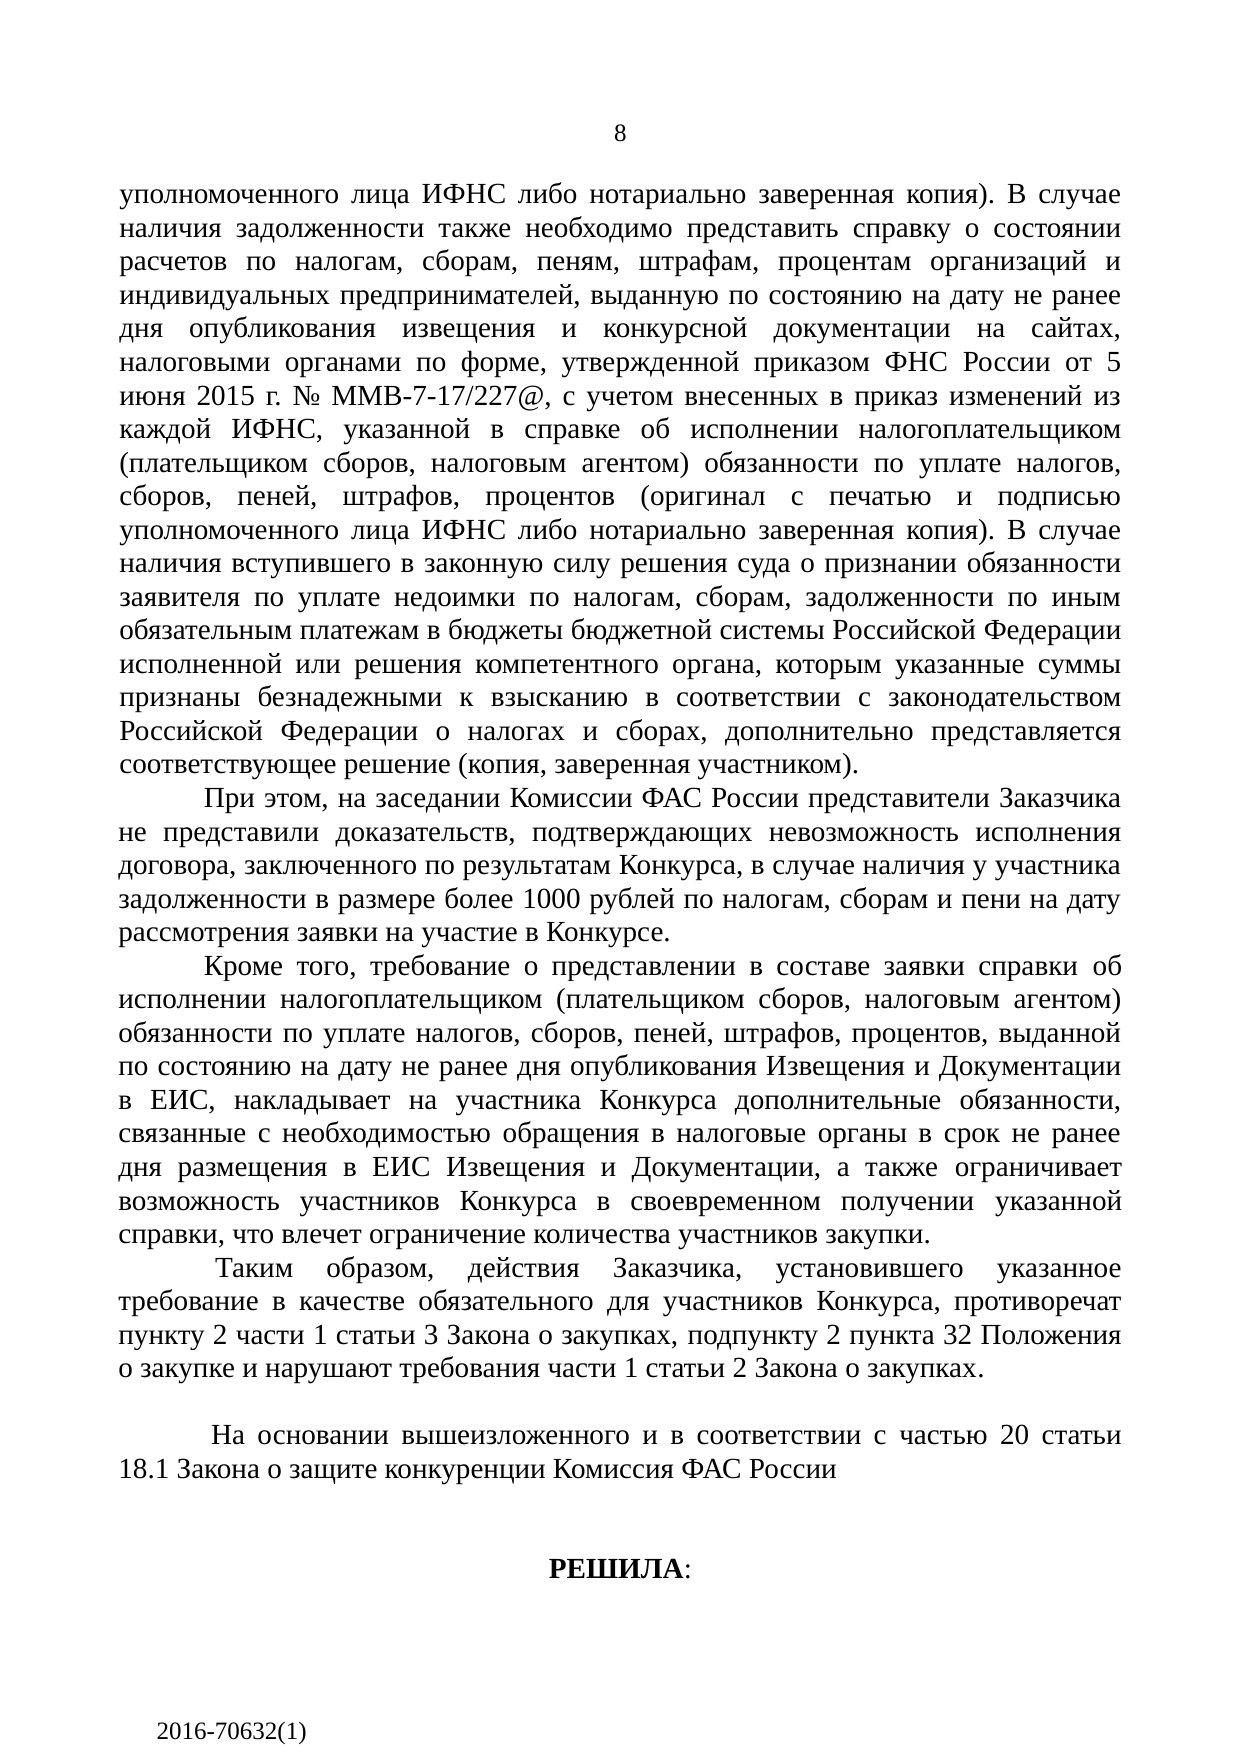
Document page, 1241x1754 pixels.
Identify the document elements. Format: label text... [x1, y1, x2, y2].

list РЕШИЛА: [118, 1552, 1122, 1585]
text При этом, на заседании Комиссии ФАС России представители Заказчика не представили доказательств, подтверждающих невозможность исполнения договора, заключенного по результатам Конкурса, в случае наличия у участника задолженности в размере более 1000 рублей по налогам, сборам и пени на дату рассмотрения заявки на участие в Конкурсе. [118, 780, 1122, 948]
text На основании вышеизложенного и в соответствии с частью 20 статьи 18.1 Закона о защите конкуренции Комиссия ФАС России [118, 1417, 1122, 1484]
text Кроме того, требование о представлении в составе заявки справки об исполнении налогоплательщиком (плательщиком сборов, налоговым агентом) обязанности по уплате налогов, сборов, пеней, штрафов, процентов, выданной по состоянию на дату не ранее дня опубликования Извещения и Документации в ЕИС, накладывает на участника Конкурса дополнительные обязанности, связанные с необходимостью обращения в налоговые органы в срок не ранее дня размещения в ЕИС Извещения и Документации, а также ограничивает возможность участников Конкурса в своевременном получении указанной справки, что влечет ограничение количества участников закупки. [118, 948, 1122, 1250]
text уполномоченного лица ИФНС либо нотариально заверенная копия). В случае наличия задолженности также необходимо представить справку о состоянии расчетов по налогам, сборам, пеням, штрафам, процентам организаций и индивидуальных предпринимателей, выданную по состоянию на дату не ранее дня опубликования извещения и конкурсной документации на сайтах, налоговыми органами по форме, утвержденной приказом ФНС России от 5 июня 2015 г. № ММВ-7-17/227@, с учетом внесенных в приказ изменений из каждой ИФНС, указанной в справке об исполнении налогоплательщиком (плательщиком сборов, налоговым агентом) обязанности по уплате налогов, сборов, пеней, штрафов, процентов (оригинал с печатью и подписью уполномоченного лица ИФНС либо нотариально заверенная копия). В случае наличия вступившего в законную силу решения суда о признании обязанности заявителя по уплате недоимки по налогам, сборам, задолженности по иным обязательным платежам в бюджеты бюджетной системы Российской Федерации исполненной или решения компетентного органа, которым указанные суммы признаны безнадежными к взысканию в соответствии с законодательством Российской Федерации о налогах и сборах, дополнительно представляется соответствующее решение (копия, заверенная участником). [119, 176, 1122, 780]
text Таким образом, действия Заказчика, установившего указанное требование в качестве обязательного для участников Конкурса, противоречат пункту 2 части 1 статьи 3 Закона о закупках, подпункту 2 пункта 32 Положения о закупке и нарушают требования части 1 статьи 2 Закона о закупках. [118, 1250, 1122, 1384]
